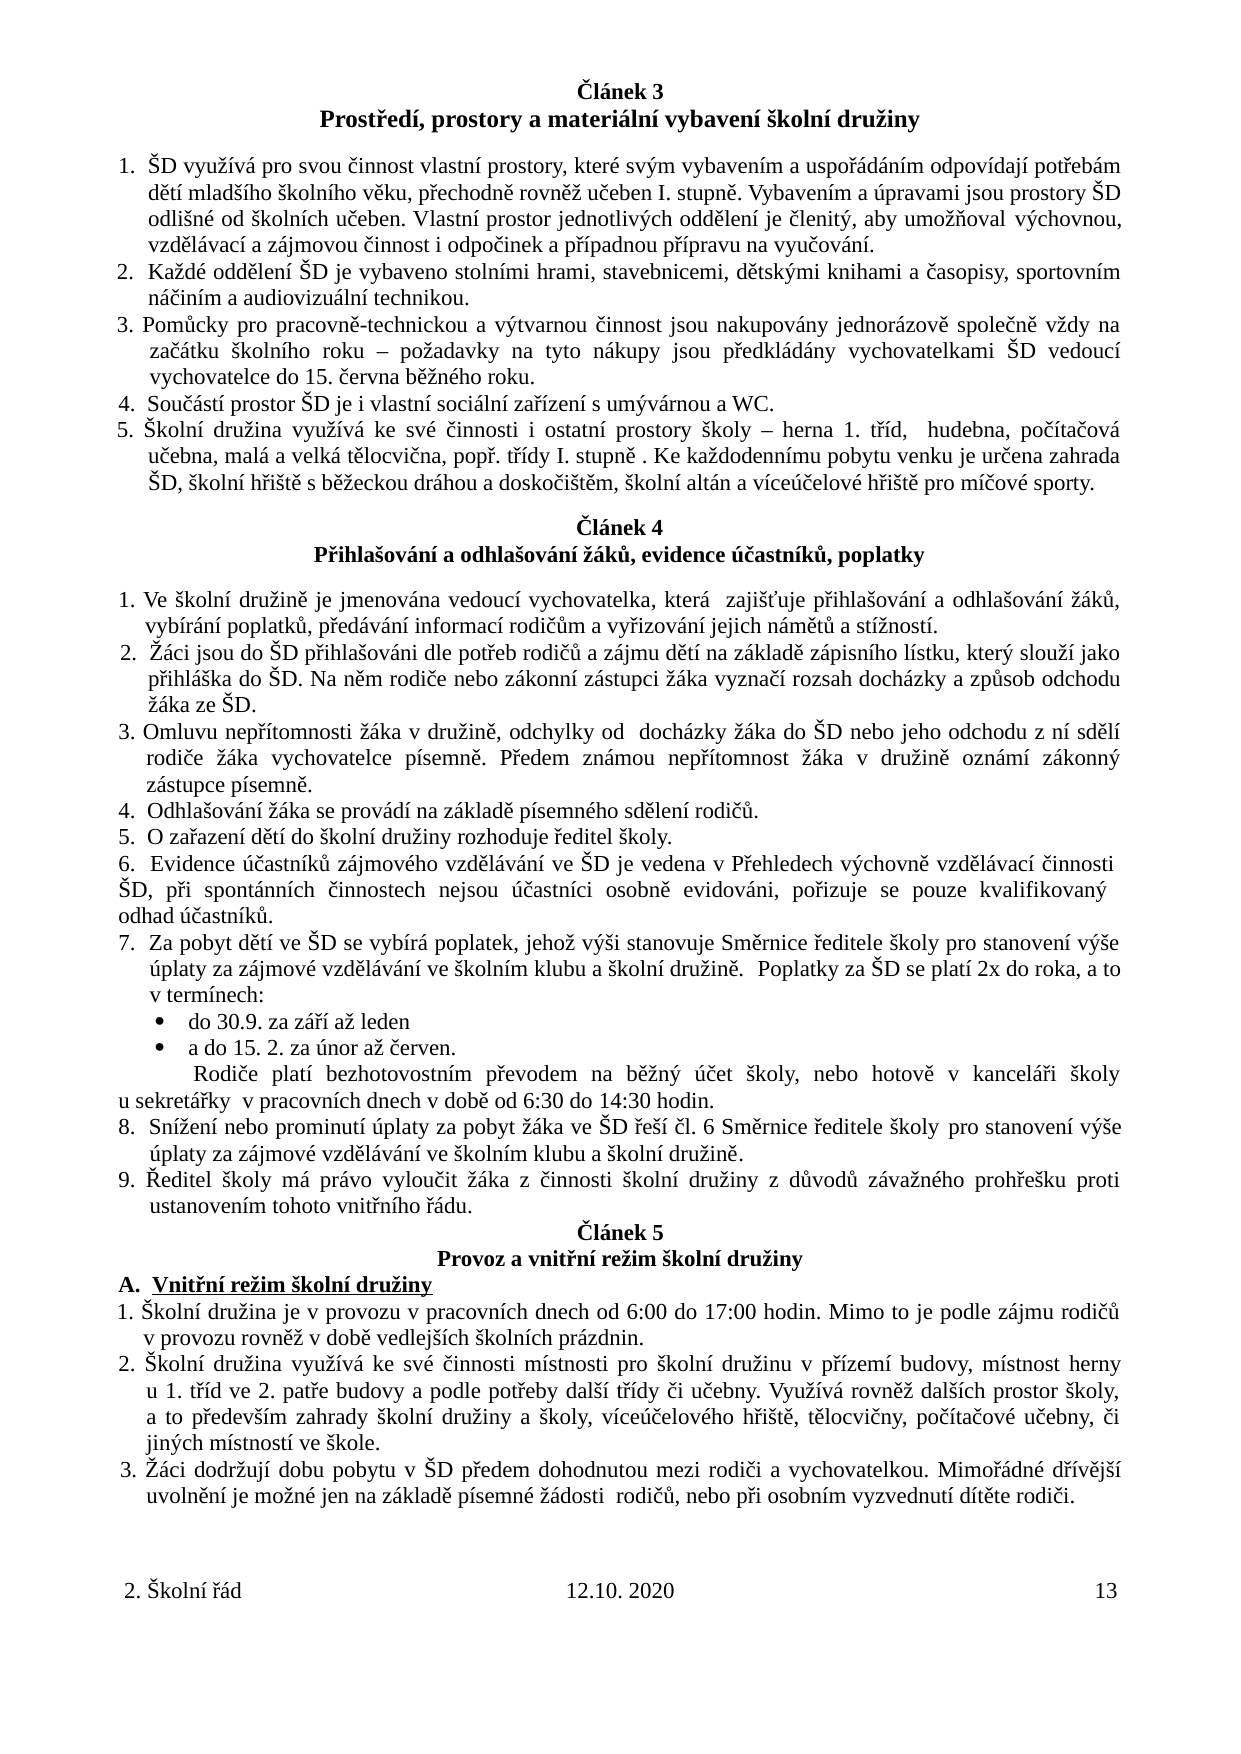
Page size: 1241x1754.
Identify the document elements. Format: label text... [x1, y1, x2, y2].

list Školní družina využívá ke své činnosti místnosti pro školní družinu v přízemí budovy, místnost herny u 1. tříd ve 2. patře budovy a podle potřeby další třídy či učebny. Využívá rovněž dalších prostor školy, a to především zahrady školní družiny a školy, víceúčelového hřiště, tělocvičny, počítačové učebny, či jiných místností ve škole. [118, 1350, 1122, 1456]
list Součástí prostor ŠD je i vlastní sociální zařízení s umývárnou a WC. [83, 390, 1122, 416]
list Žáci jsou do ŠD přihlašováni dle potřeb rodičů a zájmu dětí na základě zápisního lístku, který slouží jako přihláška do ŠD. Na něm rodiče nebo zákonní zástupci žáka vyznačí rozsah docházky a způsob odchodu žáka ze ŠD. [120, 639, 1122, 718]
text Přihlašování a odhlašování žáků, evidence účastníků, poplatky [117, 541, 1122, 567]
list O zařazení dětí do školní družiny rozhoduje ředitel školy. [83, 823, 1122, 850]
list Ředitel školy má právo vyloučit žáka z činnosti školní družiny z důvodů závažného prohřešku proti ustanovením tohoto vnitřního řádu. [118, 1166, 1122, 1219]
text Článek 3 [118, 78, 1122, 104]
text Článek 4 [117, 514, 1122, 541]
list Odhlašování žáka se provádí na základě písemného sdělení rodičů. [83, 797, 1122, 823]
list Školní družina je v provozu v pracovních dnech od 6:00 do 17:00 hodin. Mimo to je podle zájmu rodičů v provozu rovněž v době vedlejších školních prázdnin. [117, 1298, 1122, 1350]
list Za pobyt dětí ve ŠD se vybírá poplatek, jehož výši stanovuje Směrnice ředitele školy pro stanovení výše úplaty za zájmové vzdělávání ve školním klubu a školní družině. Poplatky za ŠD se platí 2x do roka, a to v termínech: [118, 929, 1122, 1008]
list Žáci dodržují dobu pobytu v ŠD předem dohodnutou mezi rodiči a vychovatelkou. Mimořádné dřívější uvolnění je možné jen na základě písemné žádosti rodičů, nebo při osobním vyzvednutí dítěte rodiči. [120, 1456, 1122, 1508]
text Rodiče platí bezhotovostním převodem na běžný účet školy, nebo hotově v kanceláři školy u sekretářky v pracovních dnech v době od 6:30 do 14:30 hodin. [83, 1061, 1122, 1113]
text Provoz a vnitřní režim školní družiny [118, 1245, 1122, 1271]
list Snížení nebo prominutí úplaty za pobyt žáka ve ŠD řeší čl. 6 Směrnice ředitele školy pro stanovení výše úplaty za zájmové vzdělávání ve školním klubu a školní družině. [118, 1113, 1122, 1166]
list ŠD využívá pro svou činnost vlastní prostory, které svým vybavením a uspořádáním odpovídají potřebám dětí mladšího školního věku, přechodně rovněž učeben I. stupně. Vybavením a úpravami jsou prostory ŠD odlišné od školních učeben. Vlastní prostor jednotlivých oddělení je členitý, aby umožňoval výchovnou, vzdělávací a zájmovou činnost i odpočinek a případnou přípravu na vyučování. [118, 152, 1122, 258]
list Ve školní družině je jmenována vedoucí vychovatelka, která zajišťuje přihlašování a odhlašování žáků, vybírání poplatků, předávání informací rodičům a vyřizování jejich námětů a stížností. [118, 586, 1122, 639]
list Školní družina využívá ke své činnosti i ostatní prostory školy – herna 1. tříd, hudebna, počítačová učebna, malá a velká tělocvična, popř. třídy I. stupně . Ke každodennímu pobytu venku je určena zahrada ŠD, školní hřiště s běžeckou dráhou a doskočištěm, školní altán a víceúčelové hřiště pro míčové sporty. [117, 416, 1122, 495]
list Evidence účastníků zájmového vzdělávání ve ŠD je vedena v Přehledech výchovně vzdělávací činnosti ŠD, při spontánních činnostech nejsou účastníci osobně evidováni, pořizuje se pouze kvalifikovaný odhad účastníků. [83, 850, 1122, 929]
list a do 15. 2. za únor až červen. [83, 1034, 1122, 1061]
subtitle Prostředí, prostory a materiální vybavení školní družiny [118, 104, 1122, 133]
text Článek 5 [118, 1219, 1122, 1245]
list do 30.9. za září až leden [83, 1008, 1122, 1034]
list Vnitřní režim školní družiny [118, 1271, 1122, 1298]
list Pomůcky pro pracovně-technickou a výtvarnou činnost jsou nakupovány jednorázově společně vždy na začátku školního roku – požadavky na tyto nákupy jsou předkládány vychovatelkami ŠD vedoucí vychovatelce do 15. června běžného roku. [117, 311, 1122, 390]
list Každé oddělení ŠD je vybaveno stolními hrami, stavebnicemi, dětskými knihami a časopisy, sportovním náčiním a audiovizuální technikou. [117, 258, 1122, 311]
list Omluvu nepřítomnosti žáka v družině, odchylky od docházky žáka do ŠD nebo jeho odchodu z ní sdělí rodiče žáka vychovatelce písemně. Předem známou nepřítomnost žáka v družině oznámí zákonný zástupce písemně. [118, 718, 1122, 797]
